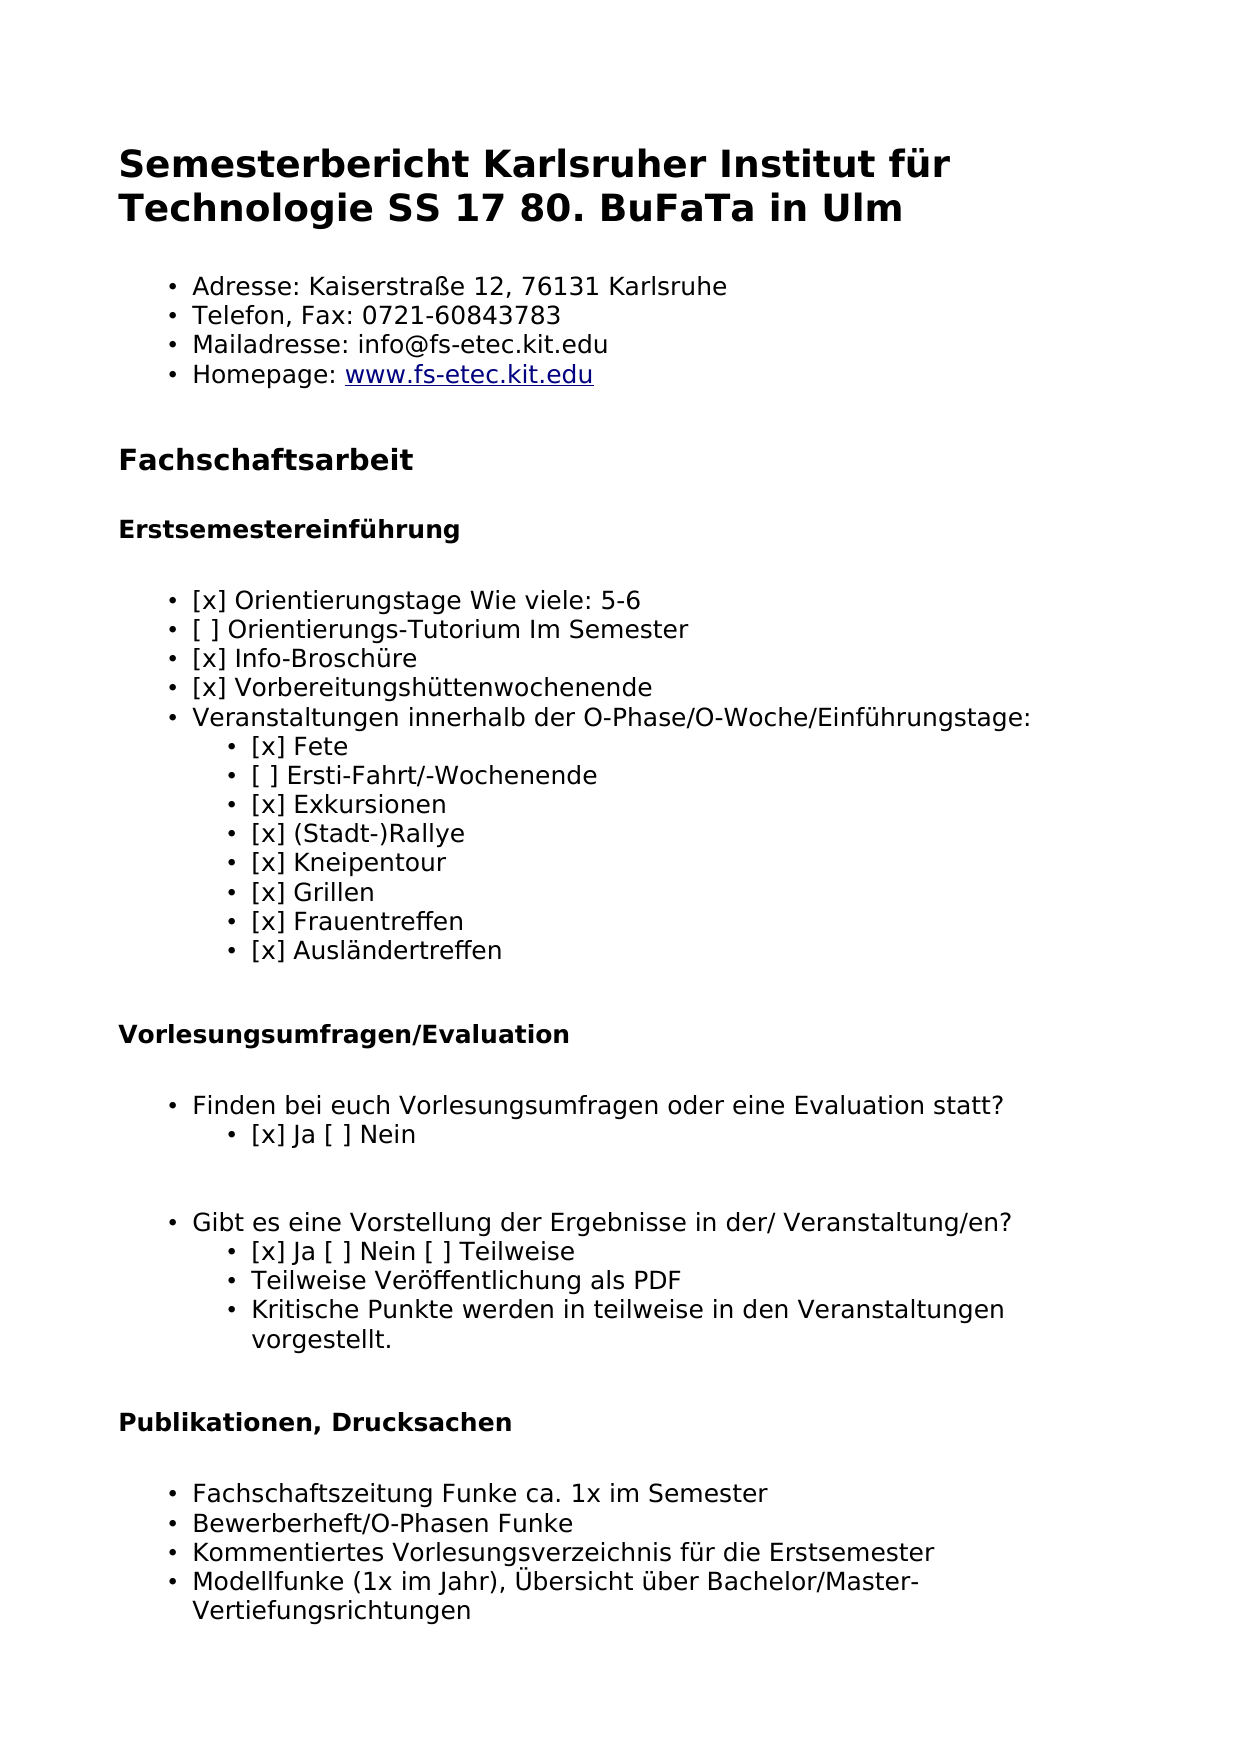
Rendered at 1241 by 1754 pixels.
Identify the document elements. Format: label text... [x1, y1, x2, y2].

list Teilweise Veröffentlichung als PDF [236, 1267, 1122, 1296]
subtitle Vorlesungsumfragen/Evaluation [118, 1020, 1122, 1049]
list [x] Exkursionen [236, 790, 1122, 819]
list Adresse: Kaiserstraße 12, 76131 Karlsruhe [177, 272, 1122, 302]
subtitle Fachschaftsarbeit [118, 443, 1122, 477]
list [x] Ausländertreffen [236, 936, 1122, 965]
list Bewerberheft/O-Phasen Funke [177, 1509, 1122, 1538]
list Telefon, Fax: 0721-60843783 [177, 302, 1122, 331]
list Finden bei euch Vorlesungsumfragen oder eine Evaluation statt? [177, 1091, 1122, 1120]
list [x] (Stadt-)Rallye [236, 819, 1122, 849]
list [x] Ja [ ] Nein [ ] Teilweise [236, 1237, 1122, 1267]
list [ ] Ersti-Fahrt/-Wochenende [236, 761, 1122, 790]
list [x] Frauentreffen [236, 907, 1122, 936]
list [x] Grillen [236, 878, 1122, 907]
list Gibt es eine Vorstellung der Ergebnisse in der/ Veranstaltung/en? [177, 1208, 1122, 1237]
subtitle Semesterbericht Karlsruher Institut für Technologie SS 17 80. BuFaTa in Ulm [118, 143, 1122, 230]
list [ ] Orientierungs-Tutorium Im Semester [177, 615, 1122, 644]
list Kommentiertes Vorlesungsverzeichnis für die Erstsemester [177, 1538, 1122, 1567]
list [x] Orientierungstage Wie viele: 5-6 [177, 586, 1122, 615]
list [x] Info-Broschüre [177, 644, 1122, 674]
list Mailadresse: info@fs-etec.kit.edu [177, 331, 1122, 360]
subtitle Publikationen, Drucksachen [118, 1408, 1122, 1438]
list [x] Kneipentour [236, 849, 1122, 878]
subtitle Erstsemestereinführung [118, 515, 1122, 544]
list Veranstaltungen innerhalb der O-Phase/O-Woche/Einführungstage: [177, 703, 1122, 732]
list Homepage: www.fs-etec.kit.edu [177, 360, 1122, 389]
list Modellfunke (1x im Jahr), Übersicht über Bachelor/Master-Vertiefungsrichtungen [177, 1567, 1122, 1626]
list [x] Vorbereitungshüttenwochenende [177, 674, 1122, 703]
list [x] Ja [ ] Nein [236, 1120, 1122, 1149]
list Fachschaftszeitung Funke ca. 1x im Semester [177, 1480, 1122, 1509]
list [x] Fete [236, 732, 1122, 761]
list Kritische Punkte werden in teilweise in den Veranstaltungen vorgestellt. [236, 1296, 1122, 1354]
